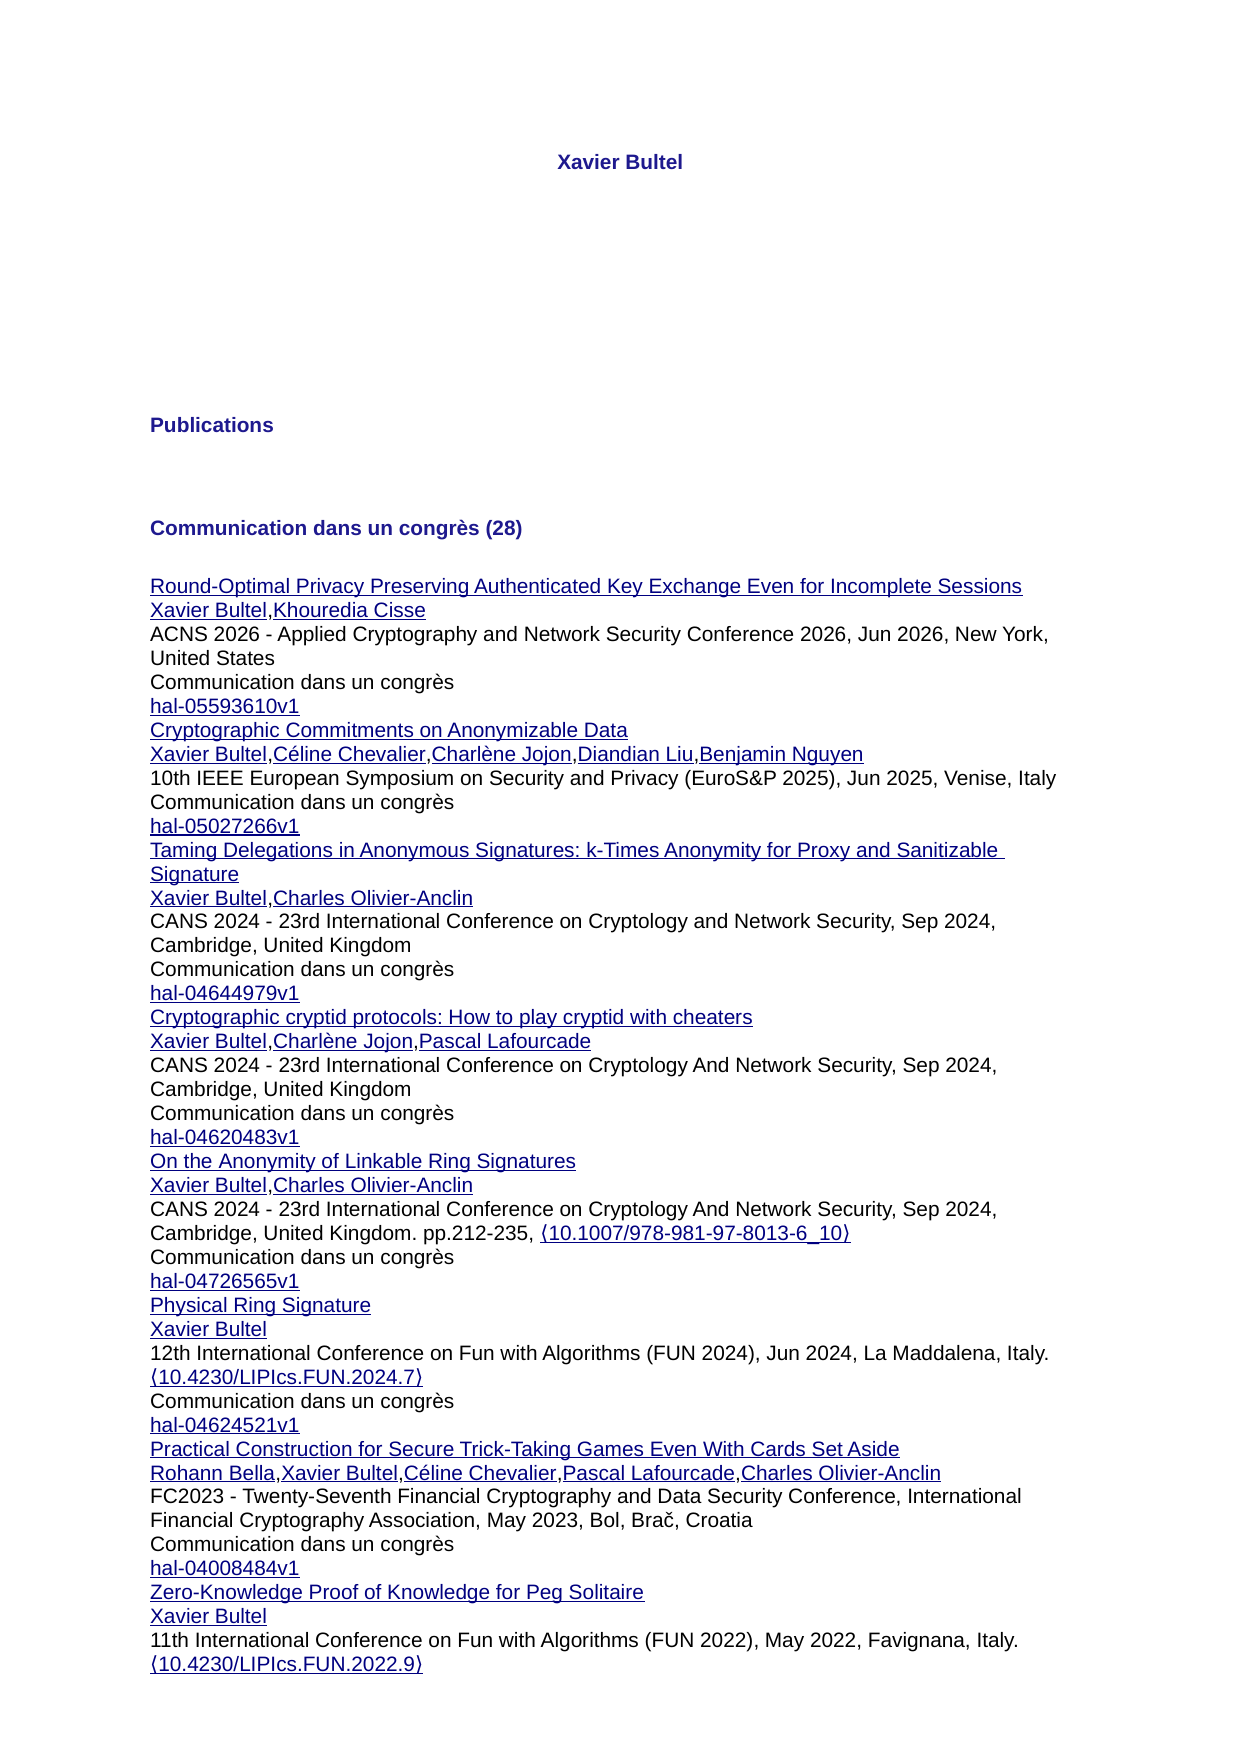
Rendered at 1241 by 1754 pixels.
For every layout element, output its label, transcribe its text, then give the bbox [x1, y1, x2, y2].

table_header Round-Optimal Privacy Preserving Authenticated Key Exchange Even for Incomplete Sessions Xavier Bultel,Khouredia Cisse ACNS 2026 - Applied Cryptography and Network Security Conference 2026, Jun 2026, New York, United States Communication dans un congrès hal-05593610v1 [150, 574, 1090, 718]
table_cell Physical Ring Signature Xavier Bultel 12th International Conference on Fun with Algorithms (FUN 2024), Jun 2024, La Maddalena, Italy. ⟨10.4230/LIPIcs.FUN.2024.7⟩ Communication dans un congrès hal-04624521v1 [150, 1293, 1090, 1436]
subtitle Communication dans un congrès (28) [150, 516, 1090, 539]
table_cell Practical Construction for Secure Trick-Taking Games Even With Cards Set Aside Rohann Bella,Xavier Bultel,Céline Chevalier,Pascal Lafourcade,Charles Olivier-Anclin FC2023 - Twenty-Seventh Financial Cryptography and Data Security Conference, International Financial Cryptography Association, May 2023, Bol, Brač, Croatia Communication dans un congrès hal-04008484v1 [150, 1436, 1090, 1580]
subtitle Xavier Bultel [150, 150, 1090, 174]
table_cell Cryptographic cryptid protocols: How to play cryptid with cheaters Xavier Bultel,Charlène Jojon,Pascal Lafourcade CANS 2024 - 23rd International Conference on Cryptology And Network Security, Sep 2024, Cambridge, United Kingdom Communication dans un congrès hal-04620483v1 [150, 1005, 1090, 1149]
subtitle Publications [150, 412, 1090, 436]
table_cell On the Anonymity of Linkable Ring Signatures Xavier Bultel,Charles Olivier-Anclin CANS 2024 - 23rd International Conference on Cryptology And Network Security, Sep 2024, Cambridge, United Kingdom. pp.212-235, ⟨10.1007/978-981-97-8013-6_10⟩ Communication dans un congrès hal-04726565v1 [150, 1149, 1090, 1293]
table_cell Zero-Knowledge Proof of Knowledge for Peg Solitaire Xavier Bultel 11th International Conference on Fun with Algorithms (FUN 2022), May 2022, Favignana, Italy. ⟨10.4230/LIPIcs.FUN.2022.9⟩ [150, 1580, 1090, 1676]
table_cell Taming Delegations in Anonymous Signatures: k-Times Anonymity for Proxy and Sanitizable Signature Xavier Bultel,Charles Olivier-Anclin CANS 2024 - 23rd International Conference on Cryptology and Network Security, Sep 2024, Cambridge, United Kingdom Communication dans un congrès hal-04644979v1 [150, 838, 1090, 1005]
table_cell Cryptographic Commitments on Anonymizable Data Xavier Bultel,Céline Chevalier,Charlène Jojon,Diandian Liu,Benjamin Nguyen 10th IEEE European Symposium on Security and Privacy (EuroS&P 2025), Jun 2025, Venise, Italy Communication dans un congrès hal-05027266v1 [150, 718, 1090, 837]
